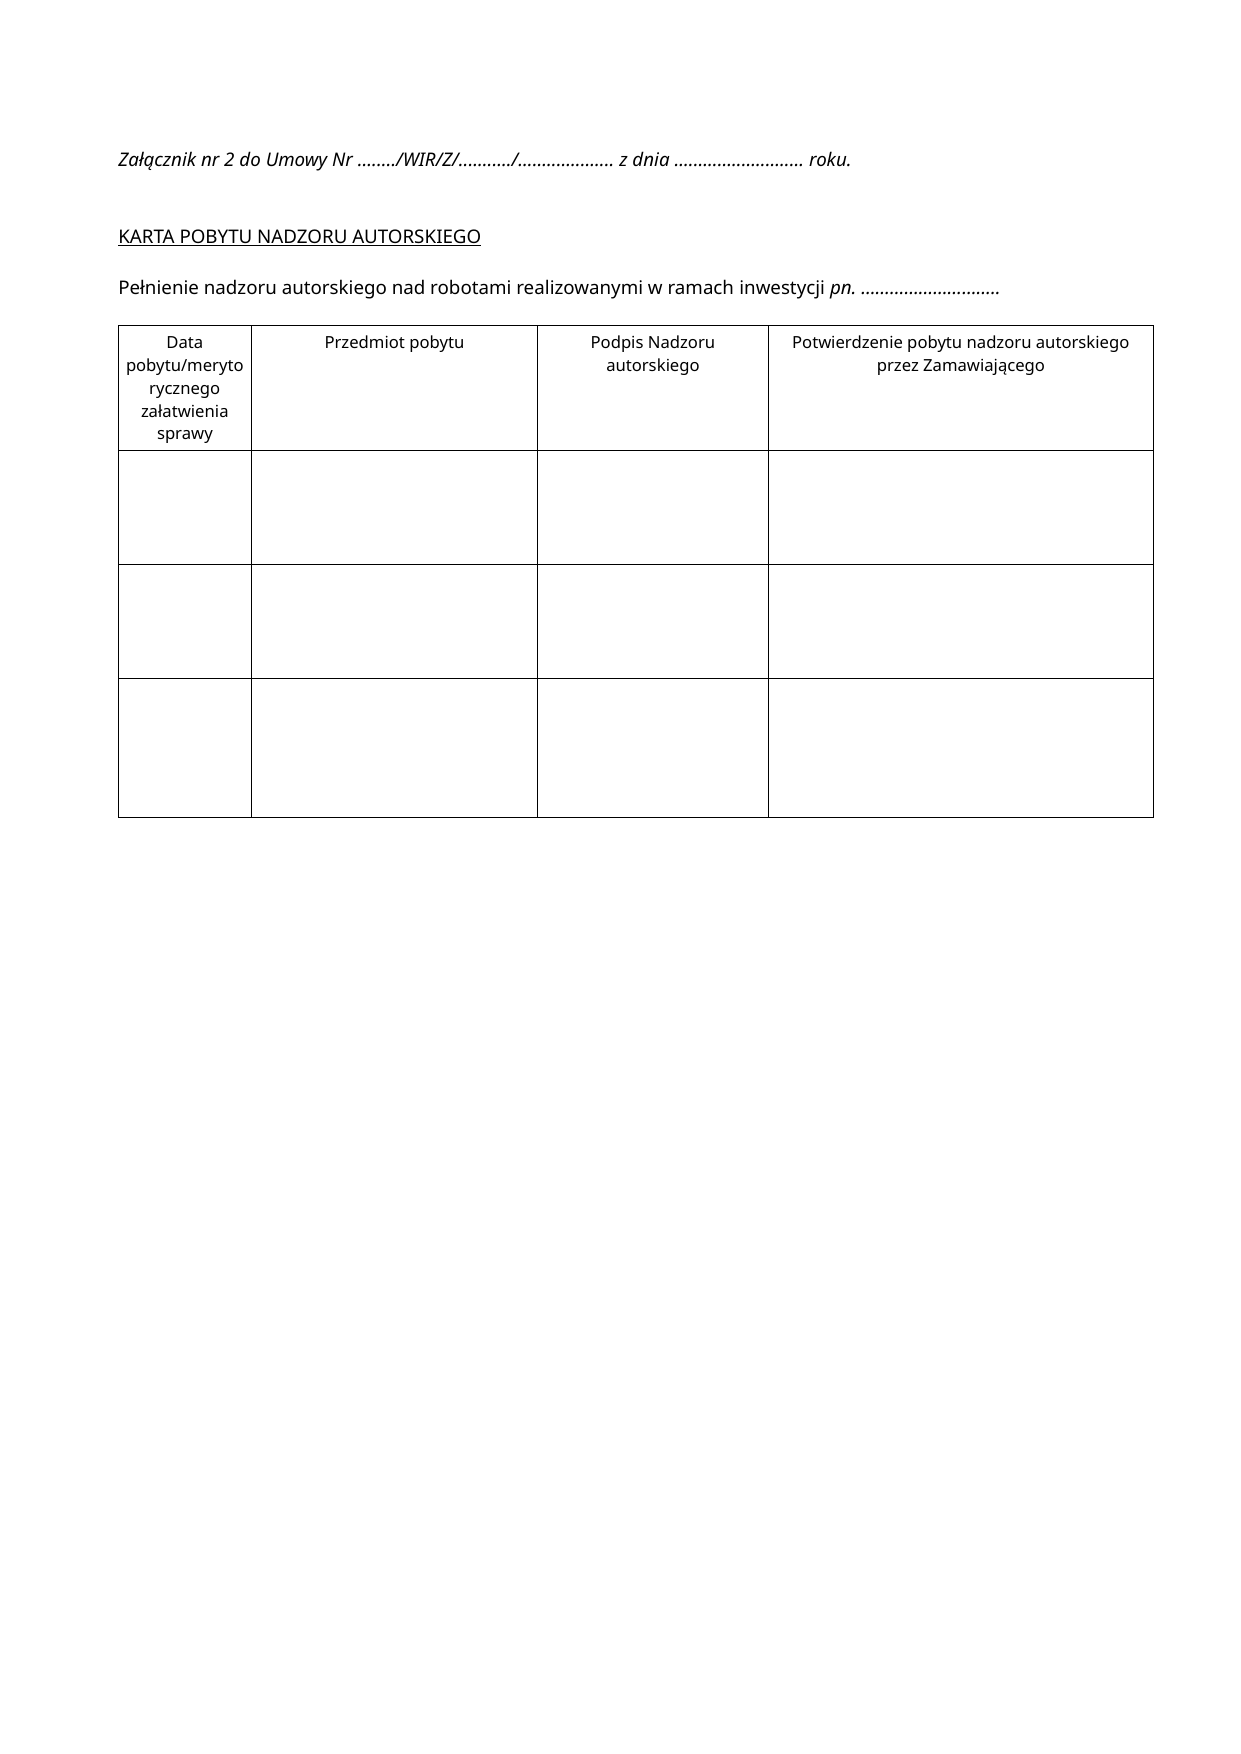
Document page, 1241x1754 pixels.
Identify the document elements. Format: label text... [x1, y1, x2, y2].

table_cell [769, 679, 1153, 817]
text Załącznik nr 2 do Umowy Nr .....…/WIR/Z/.........../.................... z dnia ........................... roku. [118, 147, 1122, 172]
text Pełnienie nadzoru autorskiego nad robotami realizowanymi w ramach inwestycji pn. ……………………….. [118, 274, 1122, 300]
table_cell [252, 451, 537, 564]
table_cell [119, 565, 251, 678]
table_cell [119, 451, 251, 564]
table_header Potwierdzenie pobytu nadzoru autorskiego przez Zamawiającego [769, 326, 1153, 450]
table_header Podpis Nadzoru autorskiego [538, 326, 768, 450]
table_cell [119, 679, 251, 817]
table_cell [769, 451, 1153, 564]
table_cell [769, 565, 1153, 678]
table_cell [538, 451, 768, 564]
text KARTA POBYTU NADZORU AUTORSKIEGO [118, 223, 1122, 249]
table_cell [252, 565, 537, 678]
table_header Przedmiot pobytu [252, 326, 537, 450]
table_cell [252, 679, 537, 817]
table_cell [538, 565, 768, 678]
table_header Data pobytu/merytorycznego załatwienia sprawy [119, 326, 251, 450]
table_cell [538, 679, 768, 817]
